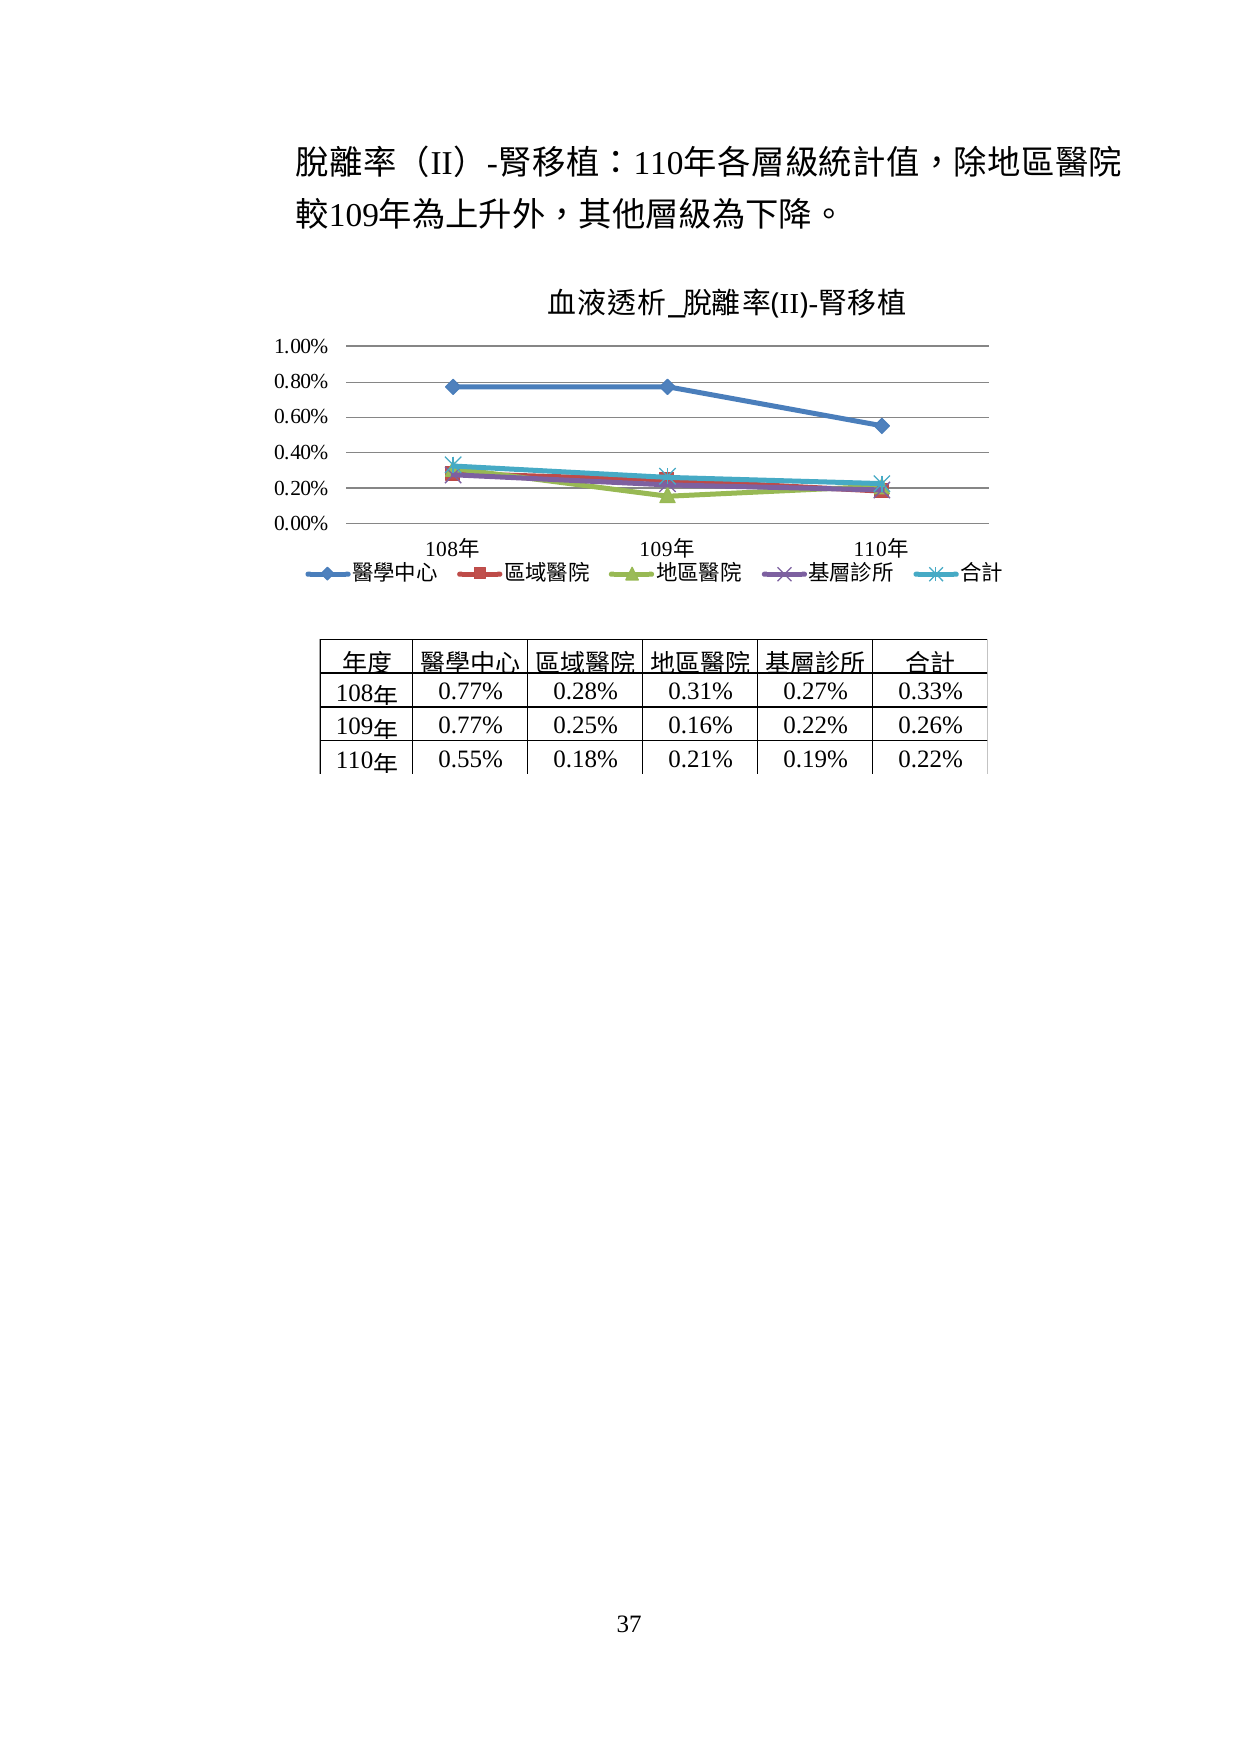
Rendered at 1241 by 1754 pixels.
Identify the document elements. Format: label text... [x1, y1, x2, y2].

text 脫離率（II）-腎移植：110年各層級統計值，除地區醫院較109年為上升外，其他層級為下降。 [295, 132, 1122, 237]
